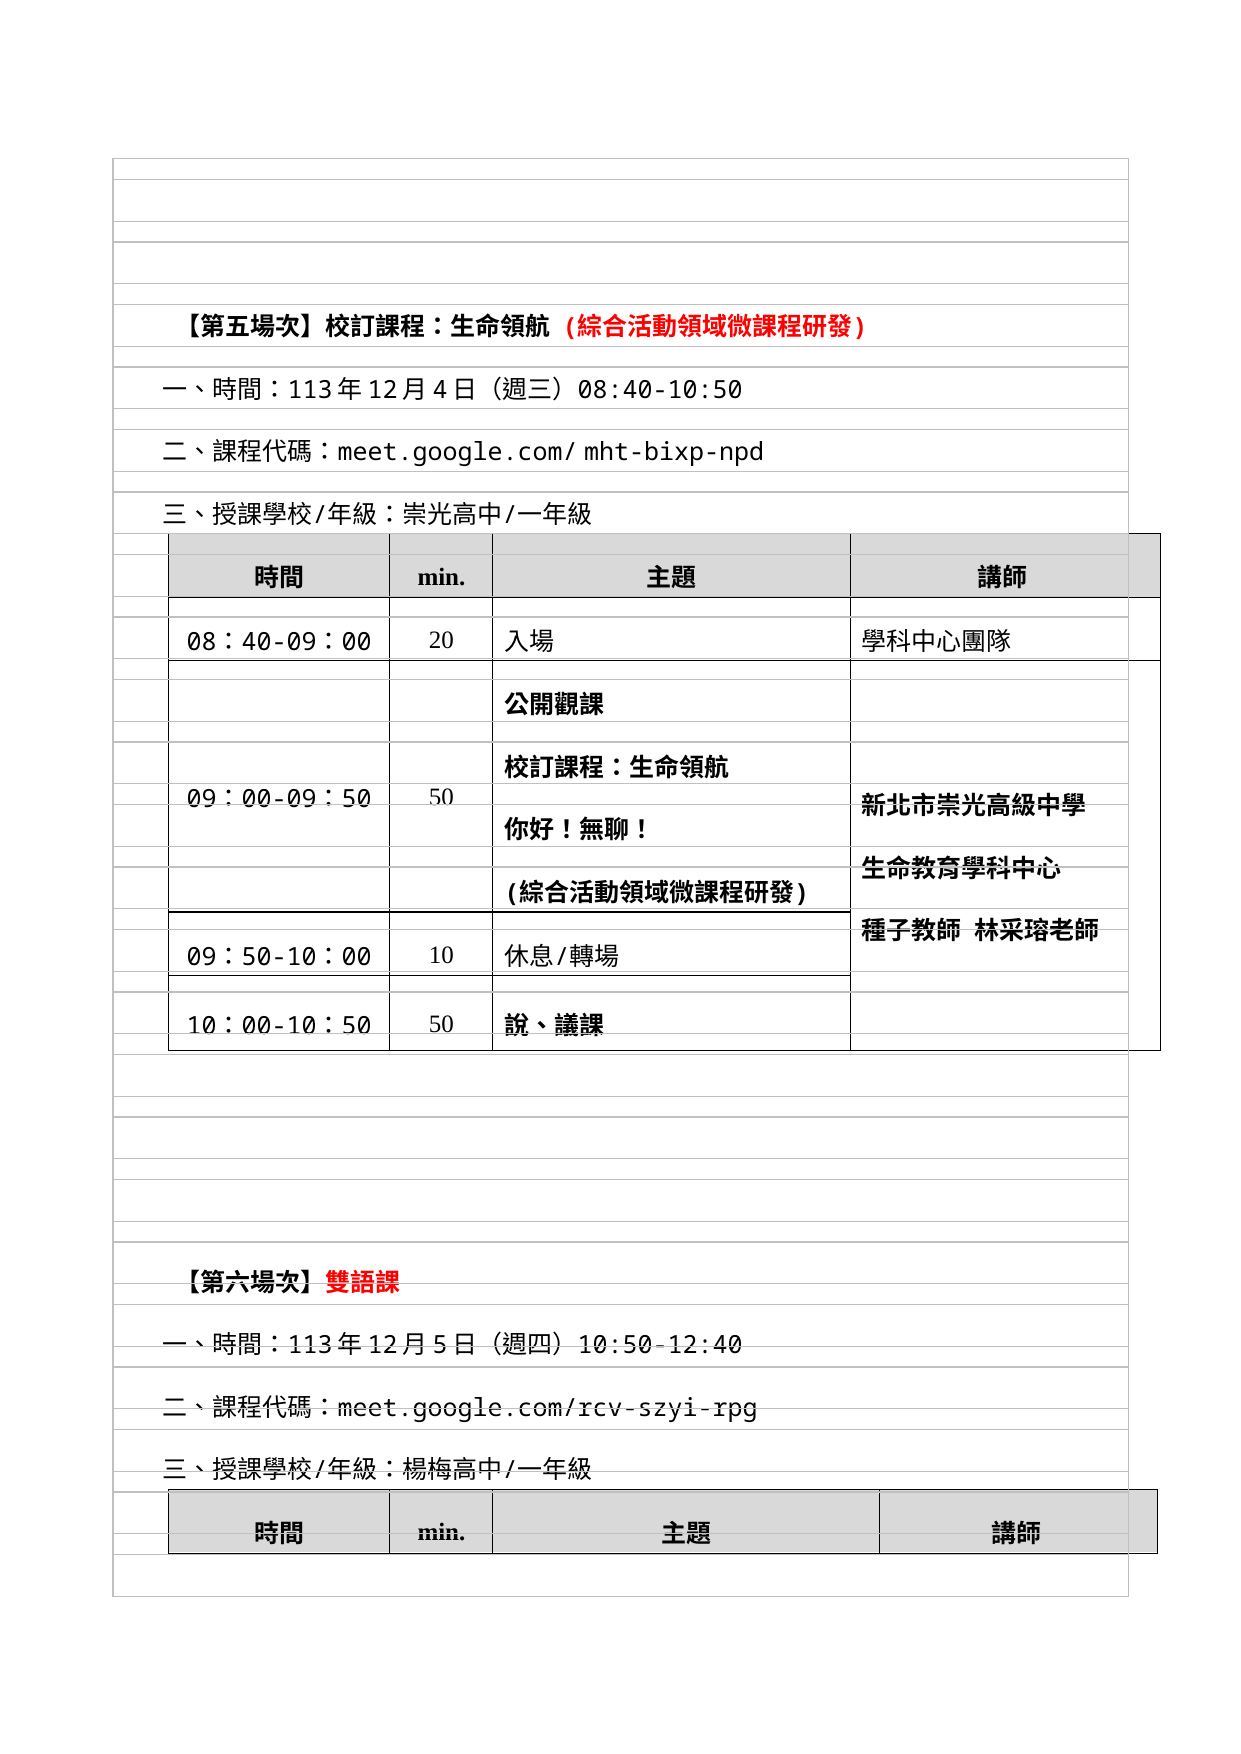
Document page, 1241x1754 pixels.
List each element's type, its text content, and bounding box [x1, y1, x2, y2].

table_header [390, 534, 492, 554]
text [114, 409, 1128, 429]
table_header 時間 [169, 555, 389, 596]
text 一、時間：113年12月4日（週三）08:40-10:50 [114, 368, 1128, 408]
table_cell 50 [390, 661, 492, 679]
table_header min. [390, 1534, 492, 1552]
table_cell [493, 847, 850, 866]
table_cell 09：00-09：50 [169, 722, 389, 741]
table_header 講師 [851, 555, 1128, 596]
table_cell 新北市崇光高級中學 生命教育學科中心 種子教師 林采瑢老師 [851, 680, 1128, 721]
table_cell 新北市崇光高級中學 生命教育學科中心 種子教師 林采瑢老師 [851, 722, 1128, 741]
table_cell 學科中心團隊 [851, 618, 1128, 658]
text 二、課程代碼：meet.google.com/rcv-szyi-rpg [114, 1409, 1128, 1426]
table_cell 20 [390, 618, 492, 658]
table_cell 09：00-09：50 [169, 680, 389, 721]
text [175, 284, 1128, 304]
text 一、時間：113年12月5日（週四）10:50-12:40 [114, 1347, 1128, 1364]
table_cell 新北市崇光高級中學 生命教育學科中心 種子教師 林采瑢老師 [851, 805, 1128, 846]
table_cell 09：00-09：50 [169, 743, 389, 783]
table_header 講師 [1129, 1490, 1157, 1552]
text 【第六場次】雙語課 [175, 1284, 1128, 1301]
table_cell [493, 784, 850, 804]
table_header 主題 [493, 555, 850, 596]
table_cell 50 [390, 722, 492, 741]
table_cell 說、議課 [493, 993, 850, 1033]
table_cell 09：00-09：50 [169, 847, 389, 866]
table_cell [1129, 598, 1160, 660]
table_cell 50 [390, 743, 492, 783]
text 一、時間：113年12月5日（週四）10:50-12:40 [114, 1305, 1128, 1346]
text 三、授課學校/年級：楊梅高中/一年級 [114, 1472, 1128, 1489]
table_cell 說、議課 [493, 976, 850, 991]
table_cell 校訂課程：生命領航 [493, 743, 850, 783]
text 三、授課學校/年級：楊梅高中/一年級 [114, 1430, 1128, 1471]
text 三、授課學校/年級：崇光高中/一年級 [114, 493, 1128, 533]
table_cell 新北市崇光高級中學 生命教育學科中心 種子教師 林采瑢老師 [851, 847, 1128, 866]
table_cell 新北市崇光高級中學 生命教育學科中心 種子教師 林采瑢老師 [1129, 661, 1160, 1050]
table_cell 50 [390, 680, 492, 721]
table_cell [493, 598, 850, 616]
table_cell 新北市崇光高級中學 生命教育學科中心 種子教師 林采瑢老師 [851, 909, 1128, 929]
table_cell 新北市崇光高級中學 生命教育學科中心 種子教師 林采瑢老師 [851, 993, 1128, 1033]
table_header min. [390, 1493, 492, 1533]
table_cell 10：00-10：50 [169, 976, 389, 991]
table_cell 08：40-09：00 [169, 618, 389, 658]
table_cell [169, 598, 389, 616]
table_cell (綜合活動領域微課程研發) [493, 868, 850, 908]
table_cell 你好！無聊！ [493, 805, 850, 846]
text 二、課程代碼：meet.google.com/ mht-bixp-npd [114, 430, 1128, 471]
text 【第五場次】校訂課程：生命領航 (綜合活動領域微課程研發) [175, 305, 1128, 346]
table_cell 公開觀課 [493, 680, 850, 721]
table_cell [390, 598, 492, 616]
table_cell [493, 722, 850, 741]
table_header 時間 [169, 1493, 389, 1533]
table_cell [390, 913, 492, 929]
table_header 時間 [169, 1534, 389, 1552]
table_cell 10 [390, 930, 492, 971]
table_cell [390, 1034, 492, 1050]
table_cell 新北市崇光高級中學 生命教育學科中心 種子教師 林采瑢老師 [851, 1034, 1128, 1050]
table_cell 50 [390, 868, 492, 908]
table_header [169, 534, 389, 554]
table_header [493, 534, 850, 554]
table_cell 新北市崇光高級中學 生命教育學科中心 種子教師 林采瑢老師 [851, 743, 1128, 783]
table_cell 50 [390, 993, 492, 1033]
table_header 講師 [880, 1534, 1128, 1552]
table_header 講師 [880, 1493, 1128, 1533]
table_cell 新北市崇光高級中學 生命教育學科中心 種子教師 林采瑢老師 [851, 868, 1128, 908]
table_header 主題 [493, 1534, 879, 1552]
text [114, 347, 1128, 366]
table_header 主題 [493, 1493, 879, 1533]
table_cell 50 [390, 805, 492, 846]
table_cell 09：00-09：50 [169, 868, 389, 908]
table_cell 50 [390, 847, 492, 866]
text 【第六場次】雙語課 [175, 1243, 1128, 1283]
table_header [1129, 534, 1160, 597]
table_cell 09：00-09：50 [169, 661, 389, 679]
table_cell [390, 976, 492, 991]
table_cell 09：00-09：50 [169, 784, 389, 804]
table_cell 新北市崇光高級中學 生命教育學科中心 種子教師 林采瑢老師 [851, 930, 1128, 971]
table_cell 說、議課 [493, 1034, 850, 1050]
table_cell 休息/轉場 [493, 930, 850, 971]
table_cell [493, 913, 850, 929]
text 二、課程代碼：meet.google.com/rcv-szyi-rpg [114, 1368, 1128, 1408]
table_cell 09：50-10：00 [169, 930, 389, 971]
table_cell 10：00-10：50 [169, 1034, 389, 1050]
table_cell 新北市崇光高級中學 生命教育學科中心 種子教師 林采瑢老師 [851, 784, 1128, 804]
table_cell 新北市崇光高級中學 生命教育學科中心 種子教師 林采瑢老師 [851, 661, 1128, 679]
text [114, 472, 1128, 491]
table_cell 09：00-09：50 [169, 805, 389, 846]
table_cell 10：00-10：50 [169, 993, 389, 1033]
table_cell [493, 661, 850, 679]
table_cell [851, 598, 1128, 616]
table_cell 新北市崇光高級中學 生命教育學科中心 種子教師 林采瑢老師 [851, 972, 1128, 991]
table_header 主題 [694, 1534, 700, 1541]
table_header min. [390, 555, 492, 596]
table_cell 入場 [493, 618, 850, 658]
table_cell [169, 913, 389, 929]
table_header [851, 534, 1128, 554]
table_cell 50 [390, 784, 492, 804]
